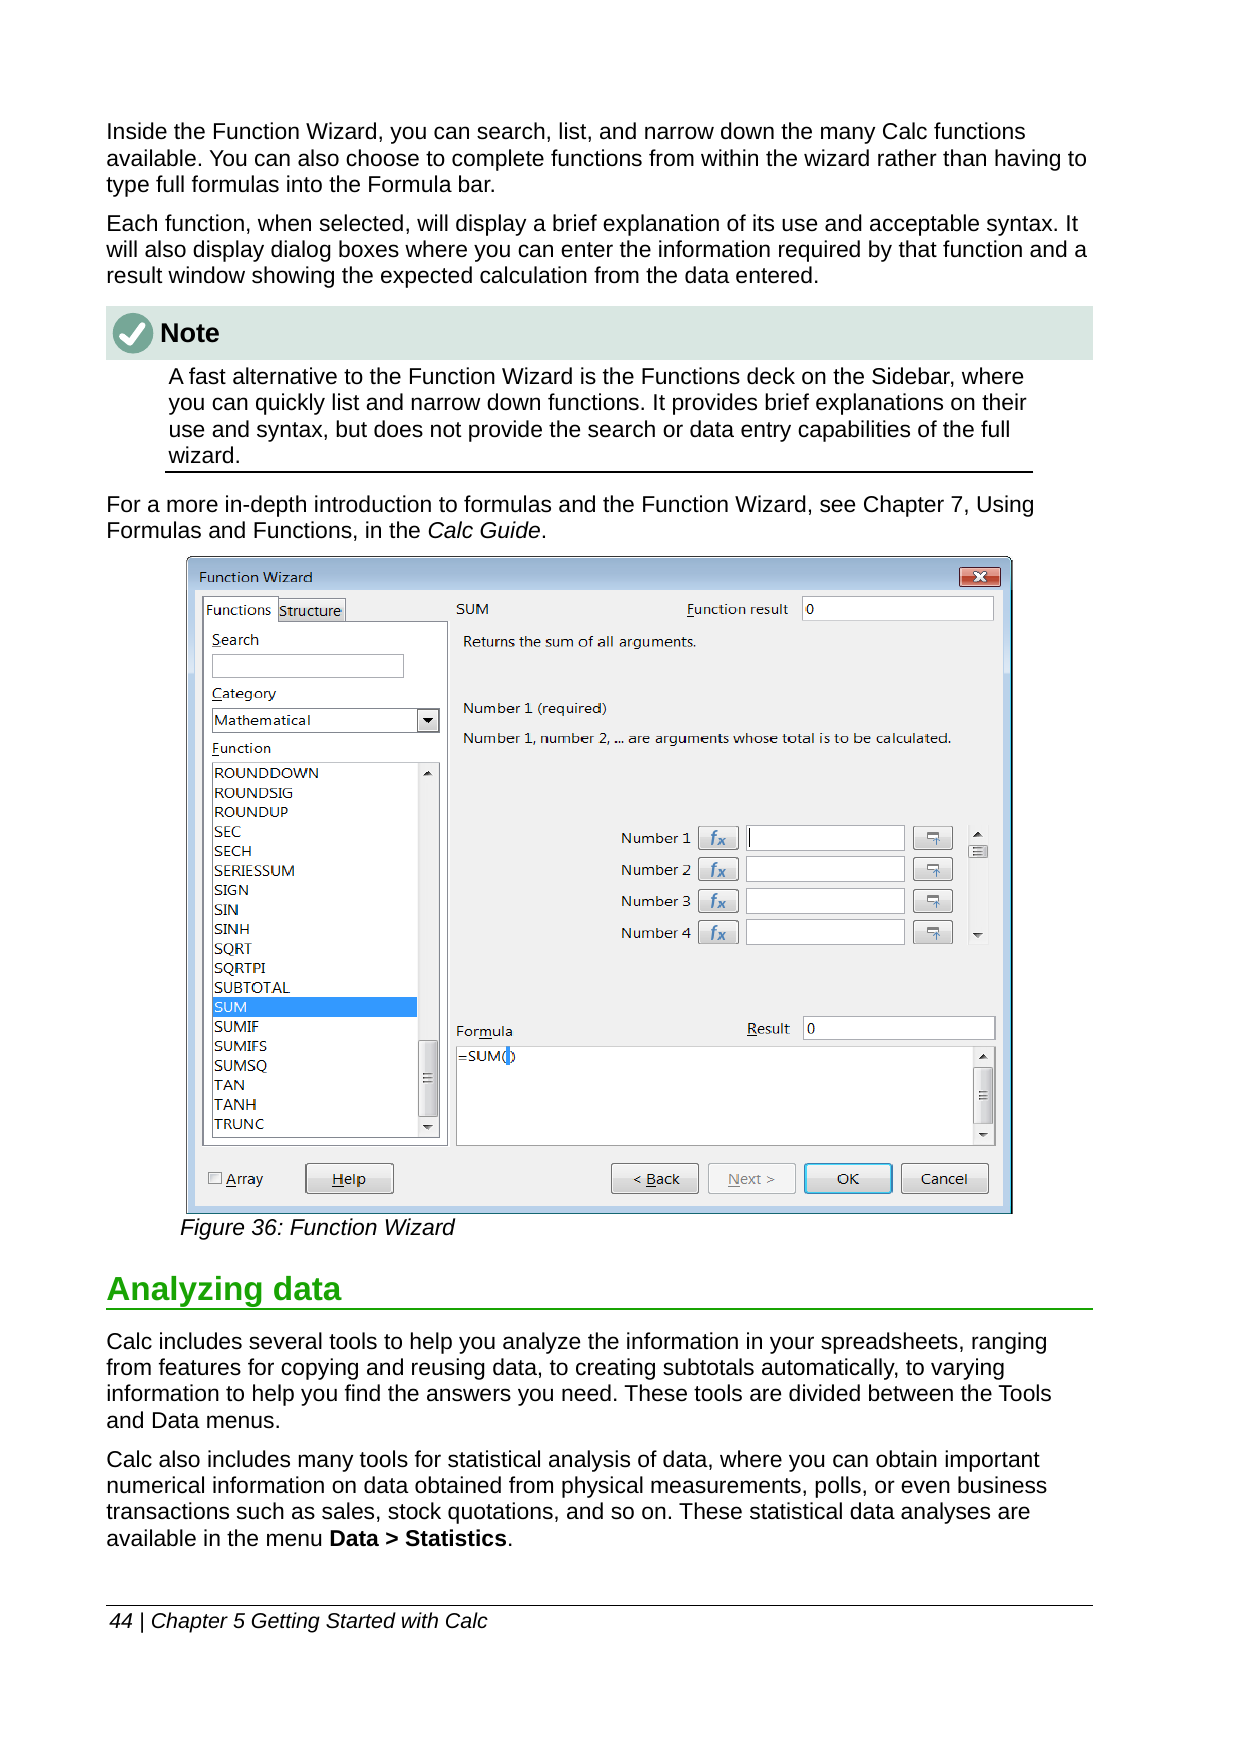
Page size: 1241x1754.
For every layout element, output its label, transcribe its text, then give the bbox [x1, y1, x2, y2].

subtitle Note [106, 306, 1093, 360]
text A fast alternative to the Function Wizard is the Functions deck on the Sidebar, where you can quickly list and narrow down functions. It provides brief explanations on their use and syntax, but does not provide the search or data entry capabilities of the full wizard. [165, 360, 1033, 471]
text Inside the Function Wizard, you can search, list, and narrow down the many Calc functions available. You can also choose to complete functions from within the wizard rather than having to type full formulas into the Formula bar. [106, 118, 1093, 197]
subtitle Analyzing data [106, 1269, 1093, 1308]
text Calc includes several tools to help you analyze the information in your spreadsheets, ranging from features for copying and reusing data, to creating subtotals automatically, to varying information to help you find the answers you need. These tools are divided between the Tools and Data menus. [106, 1328, 1093, 1433]
text Figure 36: Function Wizard [180, 556, 1019, 1240]
text For a more in-depth introduction to formulas and the Function Wizard, see Chapter 7, Using Formulas and Functions, in the Calc Guide. [106, 491, 1093, 544]
picture [186, 556, 1013, 1214]
text Each function, when selected, will display a brief explanation of its use and acceptable syntax. It will also display dialog boxes where you can enter the information required by that function and a result window showing the expected calculation from the data entered. [106, 210, 1093, 289]
text Calc also includes many tools for statistical analysis of data, where you can obtain important numerical information on data obtained from physical measurements, polls, or even business transactions such as sales, stock quotations, and so on. These statistical data analyses are available in the menu Data > Statistics. [106, 1446, 1093, 1551]
